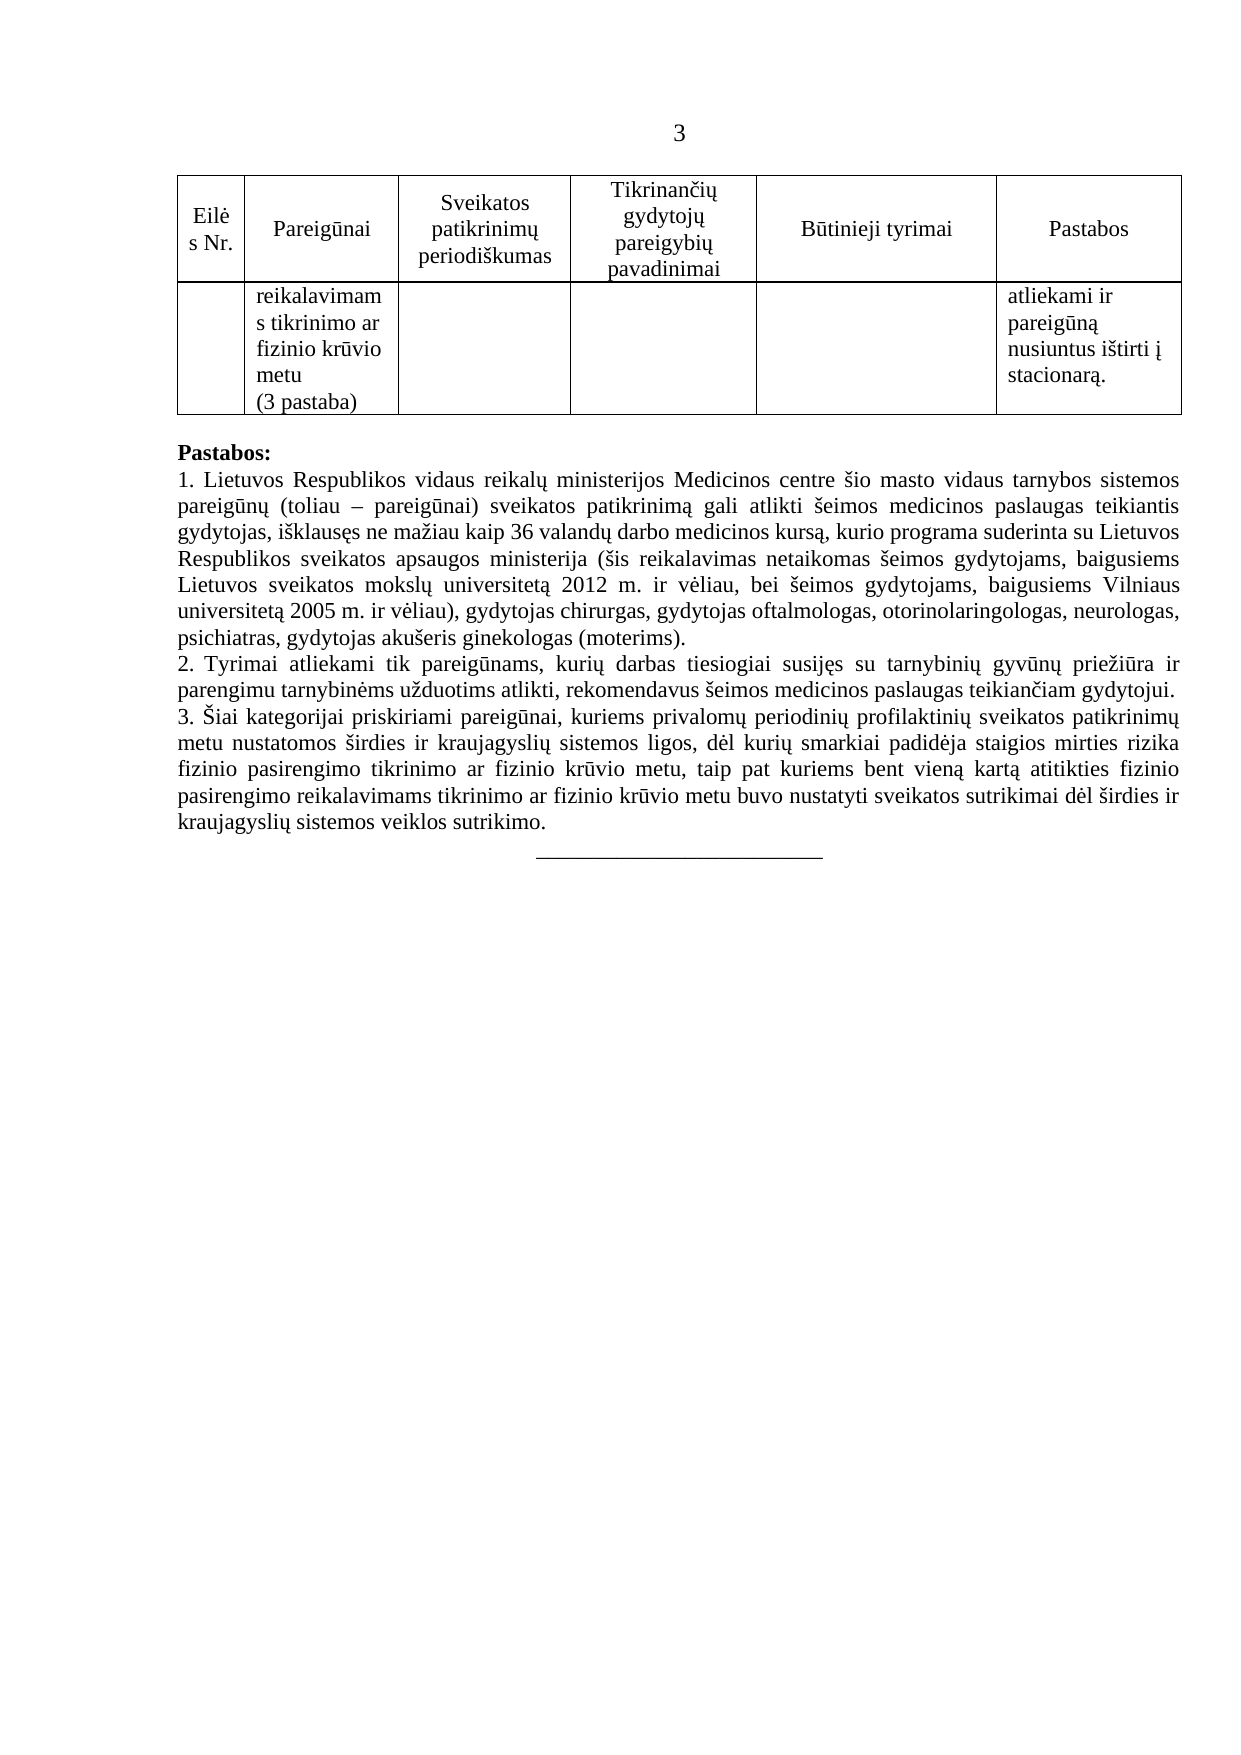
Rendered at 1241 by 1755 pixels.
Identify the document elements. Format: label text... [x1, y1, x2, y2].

table_cell [178, 283, 244, 414]
table_header Pareigūnai [245, 176, 398, 281]
table_header Būtinieji tyrimai [757, 176, 996, 281]
table_cell [757, 283, 996, 414]
text 3. Šiai kategorijai priskiriami pareigūnai, kuriems privalomų periodinių profilaktinių sveikatos patikrinimų metu nustatomos širdies ir kraujagyslių sistemos ligos, dėl kurių smarkiai padidėja staigios mirties rizika fizinio pasirengimo tikrinimo ar fizinio krūvio metu, taip pat kuriems bent vieną kartą atitikties fizinio pasirengimo reikalavimams tikrinimo ar fizinio krūvio metu buvo nustatyti sveikatos sutrikimai dėl širdies ir kraujagyslių sistemos veiklos sutrikimo. [177, 703, 1181, 834]
text Pastabos: [177, 439, 1181, 466]
text 1. Lietuvos Respublikos vidaus reikalų ministerijos Medicinos centre šio masto vidaus tarnybos sistemos pareigūnų (toliau – pareigūnai) sveikatos patikrinimą gali atlikti šeimos medicinos paslaugas teikiantis gydytojas, išklausęs ne mažiau kaip 36 valandų darbo medicinos kursą, kurio programa suderinta su Lietuvos Respublikos sveikatos apsaugos ministerija (šis reikalavimas netaikomas šeimos gydytojams, baigusiems Lietuvos sveikatos mokslų universitetą 2012 m. ir vėliau, bei šeimos gydytojams, baigusiems Vilniaus universitetą 2005 m. ir vėliau), gydytojas chirurgas, gydytojas oftalmologas, otorinolaringologas, neurologas, psichiatras, gydytojas akušeris ginekologas (moterims). [177, 466, 1181, 650]
table_header Eilės Nr. [178, 176, 244, 281]
table_header Tikrinančių gydytojų pareigybių pavadinimai [571, 176, 756, 281]
table_header Pastabos [997, 176, 1181, 281]
table_cell [399, 283, 570, 414]
table_cell reikalavimams tikrinimo ar fizinio krūvio metu (3 pastaba) [245, 283, 398, 414]
text 2. Tyrimai atliekami tik pareigūnams, kurių darbas tiesiogiai susijęs su tarnybinių gyvūnų priežiūra ir parengimu tarnybinėms užduotims atlikti, rekomendavus šeimos medicinos paslaugas teikiančiam gydytojui. [177, 650, 1181, 703]
table_cell atliekami ir pareigūną nusiuntus ištirti į stacionarą. [997, 283, 1181, 414]
table_header Sveikatos patikrinimų periodiškumas [399, 176, 570, 281]
text _________________________ [177, 834, 1181, 861]
table_cell [571, 283, 756, 414]
